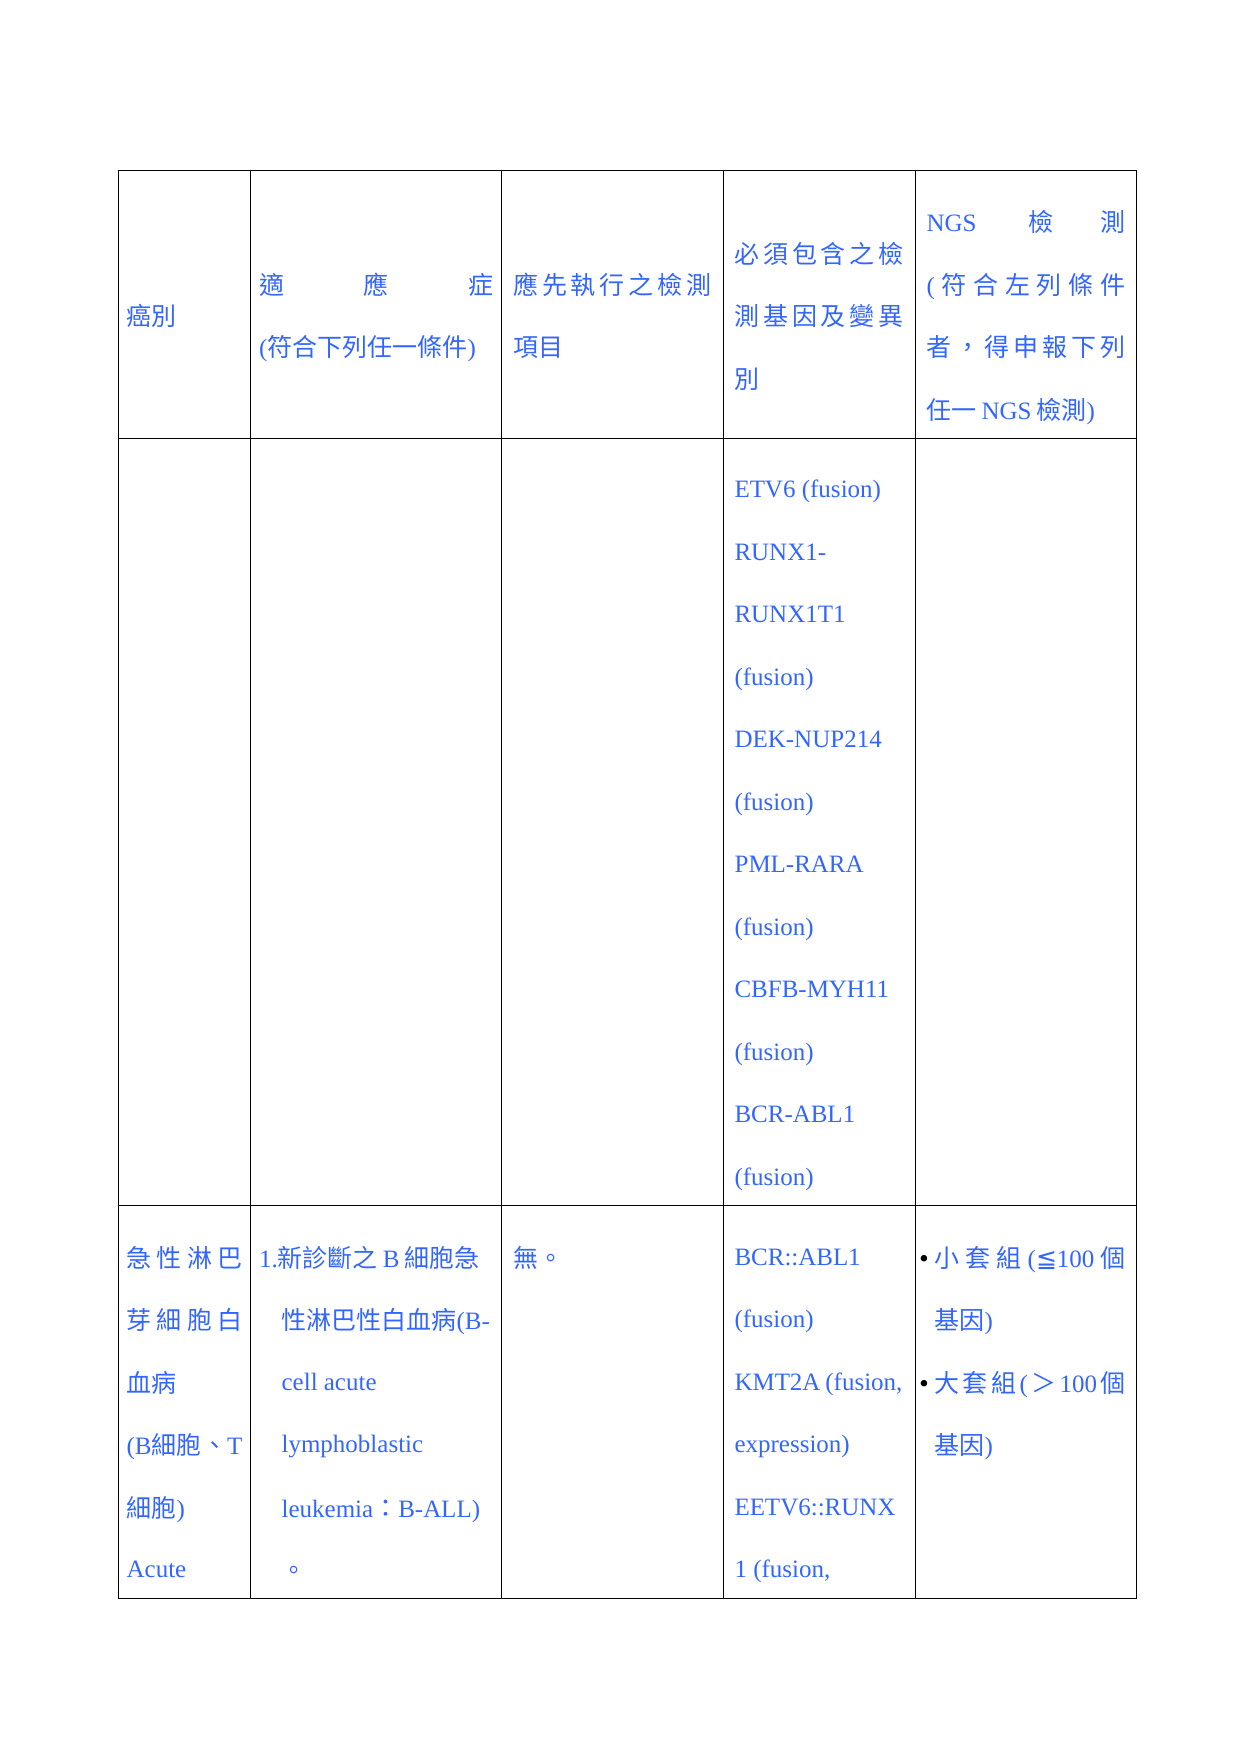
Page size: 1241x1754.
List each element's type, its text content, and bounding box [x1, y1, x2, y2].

table_header 適應症 (符合下列任一條件) [251, 171, 501, 438]
table_cell 1.新診斷之B細胞急性淋巴性白血病(B-cell acute lymphoblastic leukemia：B-ALL) 。 [251, 1206, 501, 1598]
table_header 應先執行之檢測項目 [502, 171, 723, 438]
table_cell ETV6 (fusion) RUNX1-RUNX1T1 (fusion) DEK-NUP214 (fusion) PML-RARA (fusion) CBFB-MYH11 (fusion) BCR-ABL1 (fusion) [724, 439, 915, 1205]
table_header 癌別 [119, 171, 250, 438]
table_cell 急性淋巴芽細胞白血病 (B細胞、T細胞) Acute [119, 1206, 250, 1598]
table_cell [916, 439, 1136, 1205]
table_cell [502, 439, 723, 1205]
table_cell 無。 [502, 1206, 723, 1598]
table_cell [251, 439, 501, 1205]
table_cell [119, 439, 250, 1205]
table_header 必須包含之檢測基因及變異別 [724, 171, 915, 438]
table_header NGS檢測 (符合左列條件者，得申報下列任一NGS檢測) [916, 171, 1136, 438]
table_cell 小套組(≦100個基因) 大套組(＞100個基因) [916, 1206, 1136, 1598]
table_cell BCR::ABL1 (fusion) KMT2A (fusion, expression) EETV6::RUNX1 (fusion, [724, 1206, 915, 1598]
